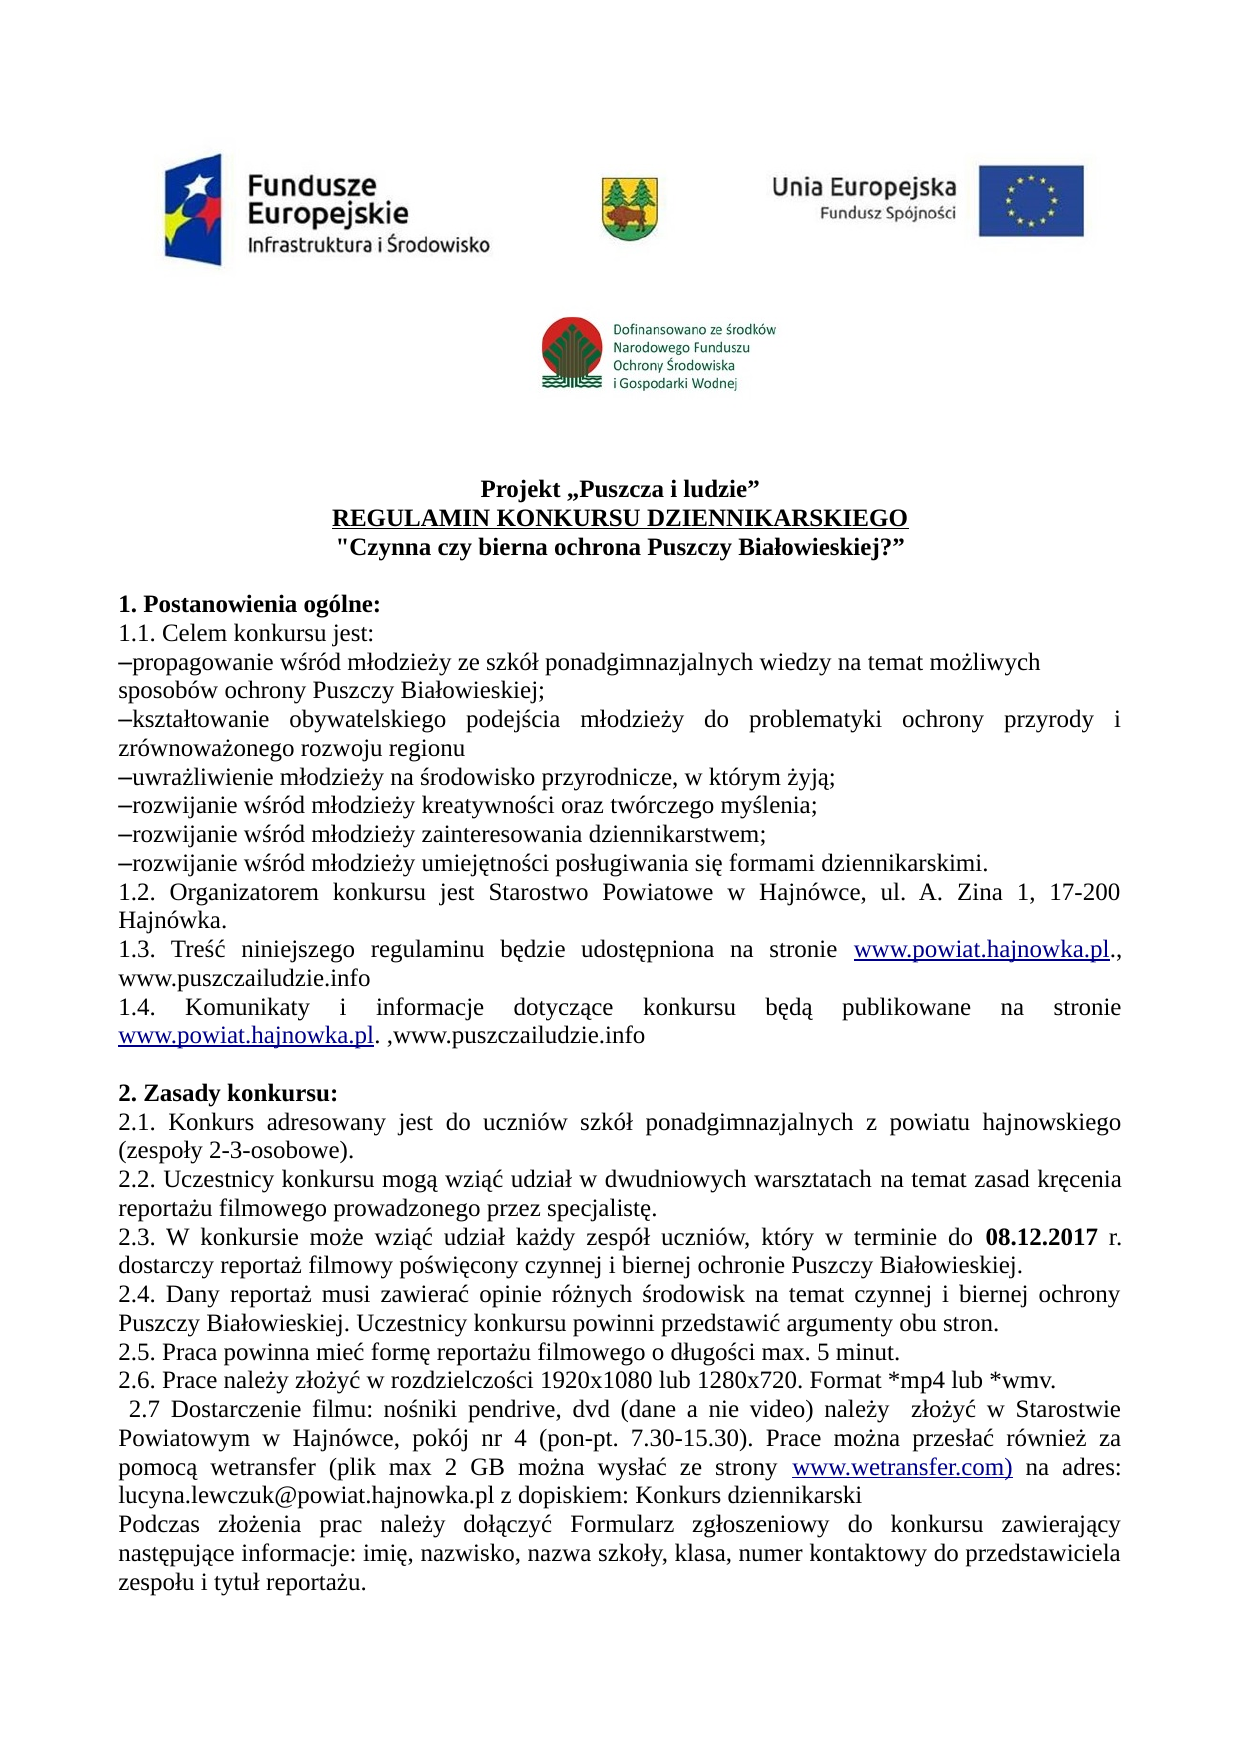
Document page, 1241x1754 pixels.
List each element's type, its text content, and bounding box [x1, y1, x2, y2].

list uwrażliwienie młodzieży na środowisko przyrodnicze, w którym żyją; [118, 762, 1122, 790]
list rozwijanie wśród młodzieży kreatywności oraz twórczego myślenia; [118, 790, 1122, 819]
text Projekt „Puszcza i ludzie” [118, 474, 1122, 503]
text Podczas złożenia prac należy dołączyć Formularz zgłoszeniowy do konkursu zawierający następujące informacje: imię, nazwisko, nazwa szkoły, klasa, numer kontaktowy do przedstawiciela zespołu i tytuł reportażu. [118, 1509, 1122, 1595]
text 2.3. W konkursie może wziąć udział każdy zespół uczniów, który w terminie do 08.12.2017 r. dostarczy reportaż filmowy poświęcony czynnej i biernej ochronie Puszczy Białowieskiej. [118, 1222, 1122, 1279]
text 2.6. Prace należy złożyć w rozdzielczości 1920x1080 lub 1280x720. Format *mp4 lub *wmv. [118, 1365, 1122, 1394]
text 1.3. Treść niniejszego regulaminu będzie udostępniona na stronie www.powiat.hajnowka.pl., www.puszczailudzie.info [118, 934, 1122, 992]
list rozwijanie wśród młodzieży zainteresowania dziennikarstwem; [118, 819, 1122, 848]
text 2.7 Dostarczenie filmu: nośniki pendrive, dvd (dane a nie video) należy złożyć w Starostwie Powiatowym w Hajnówce, pokój nr 4 (pon-pt. 7.30-15.30). Prace można przesłać również za pomocą wetransfer (plik max 2 GB można wysłać ze strony www.wetransfer.com) na adres: lucyna.lewczuk@powiat.hajnowka.pl z dopiskiem: Konkurs dziennikarski [118, 1394, 1122, 1509]
text 1.2. Organizatorem konkursu jest Starostwo Powiatowe w Hajnówce, ul. A. Zina 1, 17-200 Hajnówka. [118, 877, 1122, 934]
list propagowanie wśród młodzieży ze szkół ponadgimnazjalnych wiedzy na temat możliwych sposobów ochrony Puszczy Białowieskiej; [118, 647, 1122, 704]
text 2.5. Praca powinna mieć formę reportażu filmowego o długości max. 5 minut. [118, 1337, 1122, 1365]
text 1.1. Celem konkursu jest: [118, 618, 1122, 647]
text 2.1. Konkurs adresowany jest do uczniów szkół ponadgimnazjalnych z powiatu hajnowskiego (zespoły 2-3-osobowe). [118, 1107, 1122, 1164]
text 2. Zasady konkursu: [118, 1078, 1122, 1107]
text 2.4. Dany reportaż musi zawierać opinie różnych środowisk na temat czynnej i biernej ochrony Puszczy Białowieskiej. Uczestnicy konkursu powinni przedstawić argumenty obu stron. [118, 1279, 1122, 1337]
text 1. Postanowienia ogólne: [118, 589, 1122, 618]
list rozwijanie wśród młodzieży umiejętności posługiwania się formami dziennikarskimi. [118, 848, 1122, 877]
text REGULAMIN KONKURSU DZIENNIKARSKIEGO [118, 503, 1122, 532]
text "Czynna czy bierna ochrona Puszczy Białowieskiej?” [118, 532, 1122, 560]
text 2.2. Uczestnicy konkursu mogą wziąć udział w dwudniowych warsztatach na temat zasad kręcenia reportażu filmowego prowadzonego przez specjalistę. [118, 1164, 1122, 1222]
text 1.4. Komunikaty i informacje dotyczące konkursu będą publikowane na stronie www.powiat.hajnowka.pl. ,www.puszczailudzie.info [118, 992, 1122, 1049]
list kształtowanie obywatelskiego podejścia młodzieży do problematyki ochrony przyrody i zrównoważonego rozwoju regionu [118, 704, 1122, 762]
